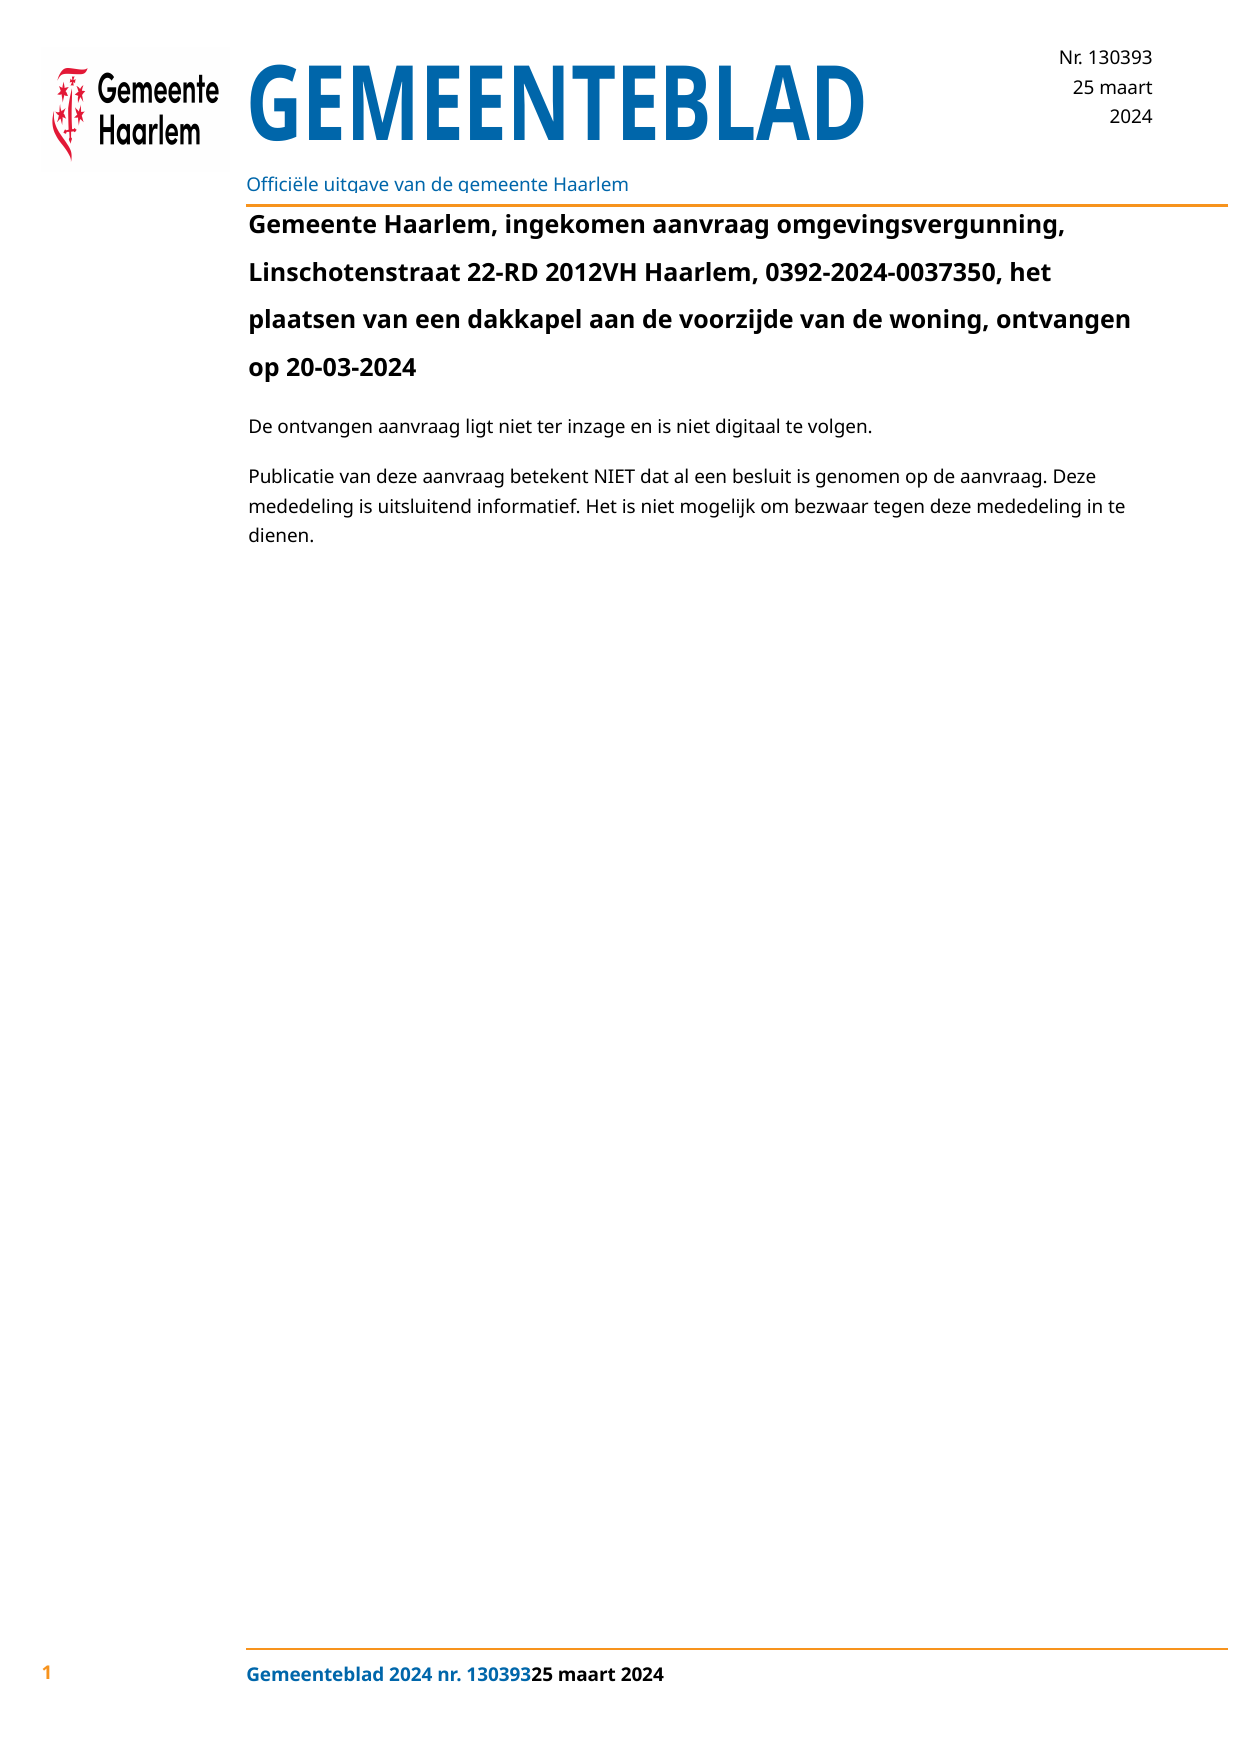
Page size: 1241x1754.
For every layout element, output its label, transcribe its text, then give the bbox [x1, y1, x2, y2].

text De ontvangen aanvraag ligt niet ter inzage en is niet digitaal te volgen. [248, 413, 1152, 439]
picture [41, 47, 231, 172]
text Gemeente Haarlem, ingekomen aanvraag omgevingsvergunning, Linschotenstraat 22-RD 2012VH Haarlem, 0392-2024-0037350, het plaatsen van een dakkapel aan de voorzijde van de woning, ontvangen op 20-03-2024 [248, 207, 1152, 384]
text Publicatie van deze aanvraag betekent NIET dat al een besluit is genomen op de aanvraag. Deze mededeling is uitsluitend informatief. Het is niet mogelijk om bezwaar tegen deze mededeling in te dienen. [248, 463, 1152, 548]
